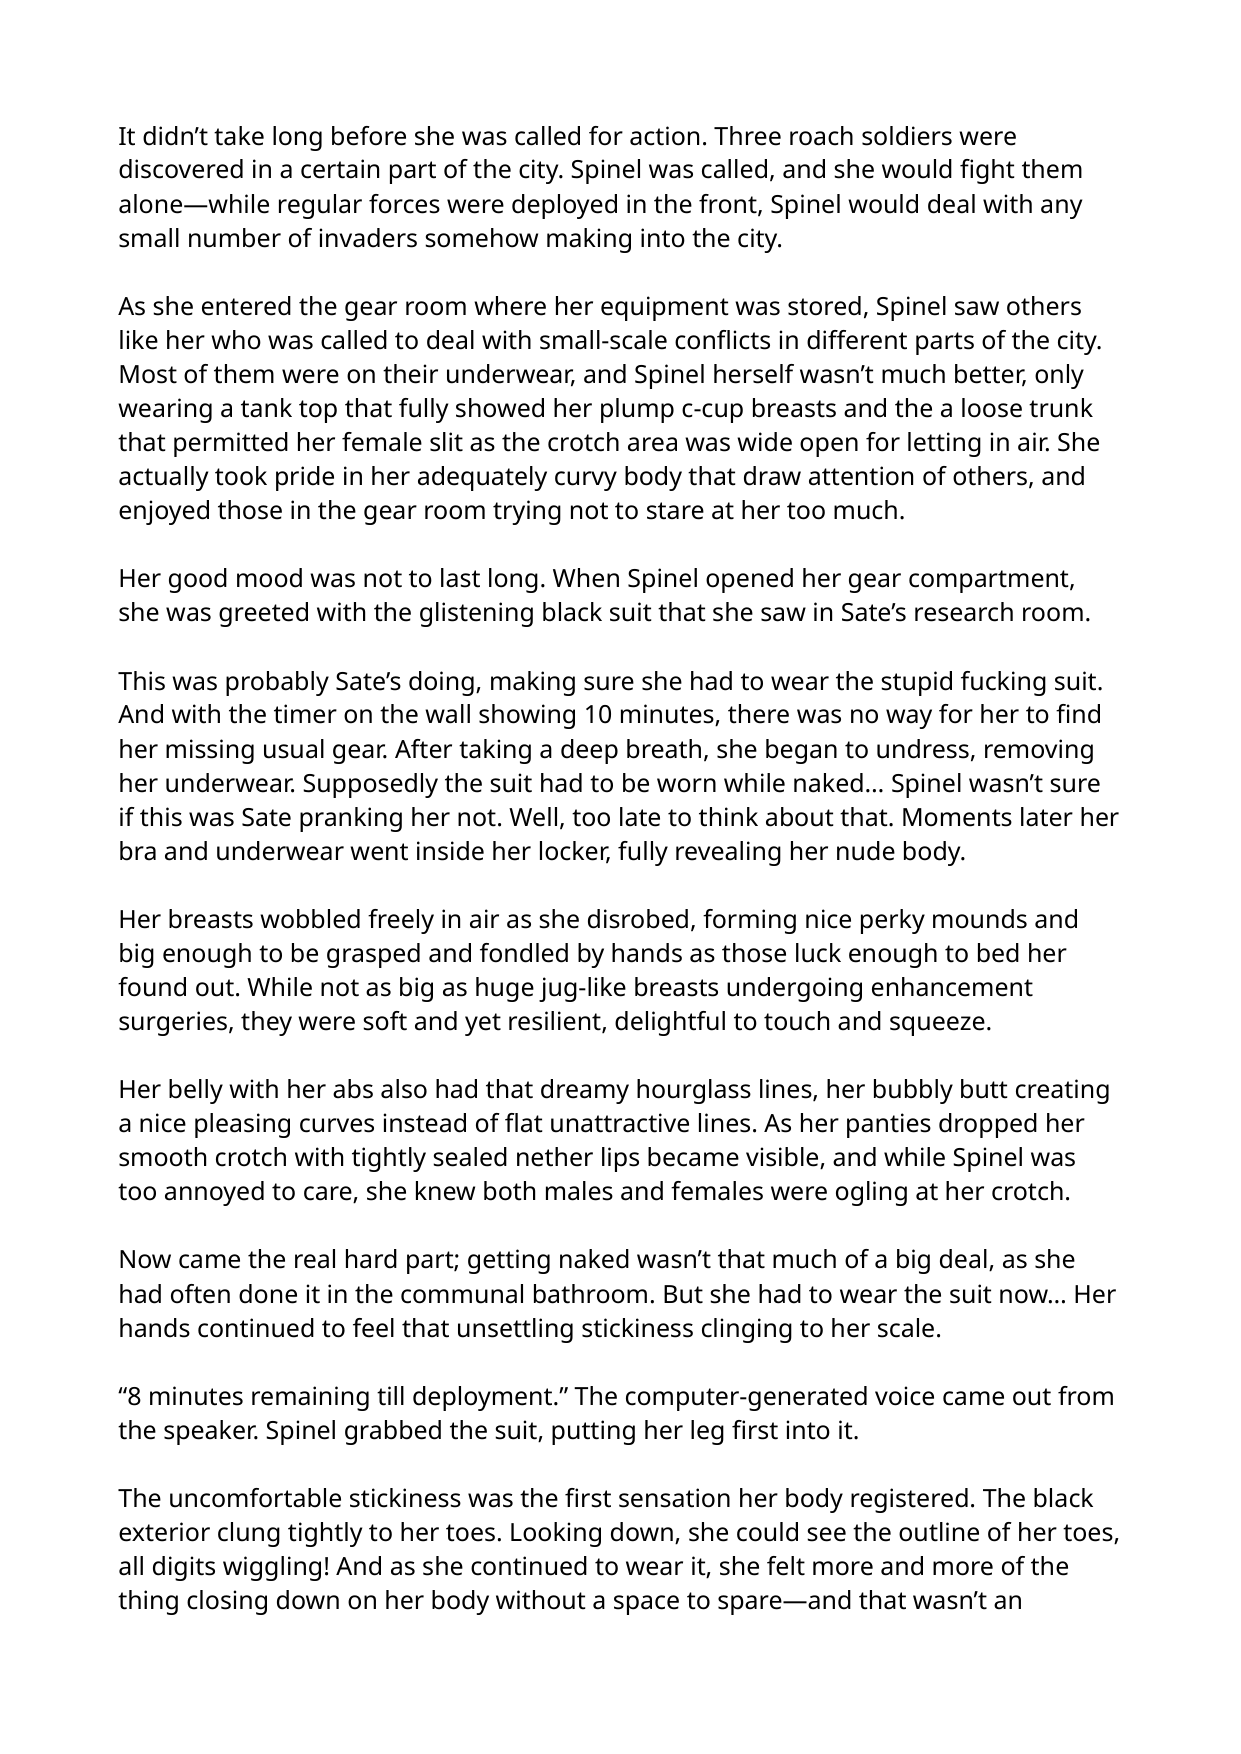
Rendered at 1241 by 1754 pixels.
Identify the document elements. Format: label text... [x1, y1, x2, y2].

text Her good mood was not to last long. When Spinel opened her gear compartment, she was greeted with the glistening black suit that she saw in Sate’s research room. [118, 561, 1122, 629]
text Her belly with her abs also had that dreamy hourglass lines, her bubbly butt creating a nice pleasing curves instead of flat unattractive lines. As her panties dropped her smooth crotch with tightly sealed nether lips became visible, and while Spinel was too annoyed to care, she knew both males and females were ogling at her crotch. [118, 1072, 1122, 1208]
text It didn’t take long before she was called for action. Three roach soldiers were discovered in a certain part of the city. Spinel was called, and she would fight them alone—while regular forces were deployed in the front, Spinel would deal with any small number of invaders somehow making into the city. [118, 118, 1122, 254]
text As she entered the gear room where her equipment was stored, Spinel saw others like her who was called to deal with small-scale conflicts in different parts of the city. Most of them were on their underwear, and Spinel herself wasn’t much better, only wearing a tank top that fully showed her plump c-cup breasts and the a loose trunk that permitted her female slit as the crotch area was wide open for letting in air. She actually took pride in her adequately curvy body that draw attention of others, and enjoyed those in the gear room trying not to stare at her too much. [118, 288, 1122, 527]
text The uncomfortable stickiness was the first sensation her body registered. The black exterior clung tightly to her toes. Looking down, she could see the outline of her toes, all digits wiggling! And as she continued to wear it, she felt more and more of the thing closing down on her body without a space to spare—and that wasn’t an [118, 1481, 1122, 1617]
text “8 minutes remaining till deployment.” The computer-generated voice came out from the speaker. Spinel grabbed the suit, putting her leg first into it. [118, 1378, 1122, 1447]
text Now came the real hard part; getting naked wasn’t that much of a big deal, as she had often done it in the communal bathroom. But she had to wear the suit now… Her hands continued to feel that unsettling stickiness clinging to her scale. [118, 1242, 1122, 1344]
text Her breasts wobbled freely in air as she disrobed, forming nice perky mounds and big enough to be grasped and fondled by hands as those luck enough to bed her found out. While not as big as huge jug-like breasts undergoing enhancement surgeries, they were soft and yet resilient, delightful to touch and squeeze. [118, 902, 1122, 1038]
text This was probably Sate’s doing, making sure she had to wear the stupid fucking suit. And with the timer on the wall showing 10 minutes, there was no way for her to find her missing usual gear. After taking a deep breath, she began to undress, removing her underwear. Supposedly the suit had to be worn while naked… Spinel wasn’t sure if this was Sate pranking her not. Well, too late to think about that. Moments later her bra and underwear went inside her locker, fully revealing her nude body. [118, 663, 1122, 867]
